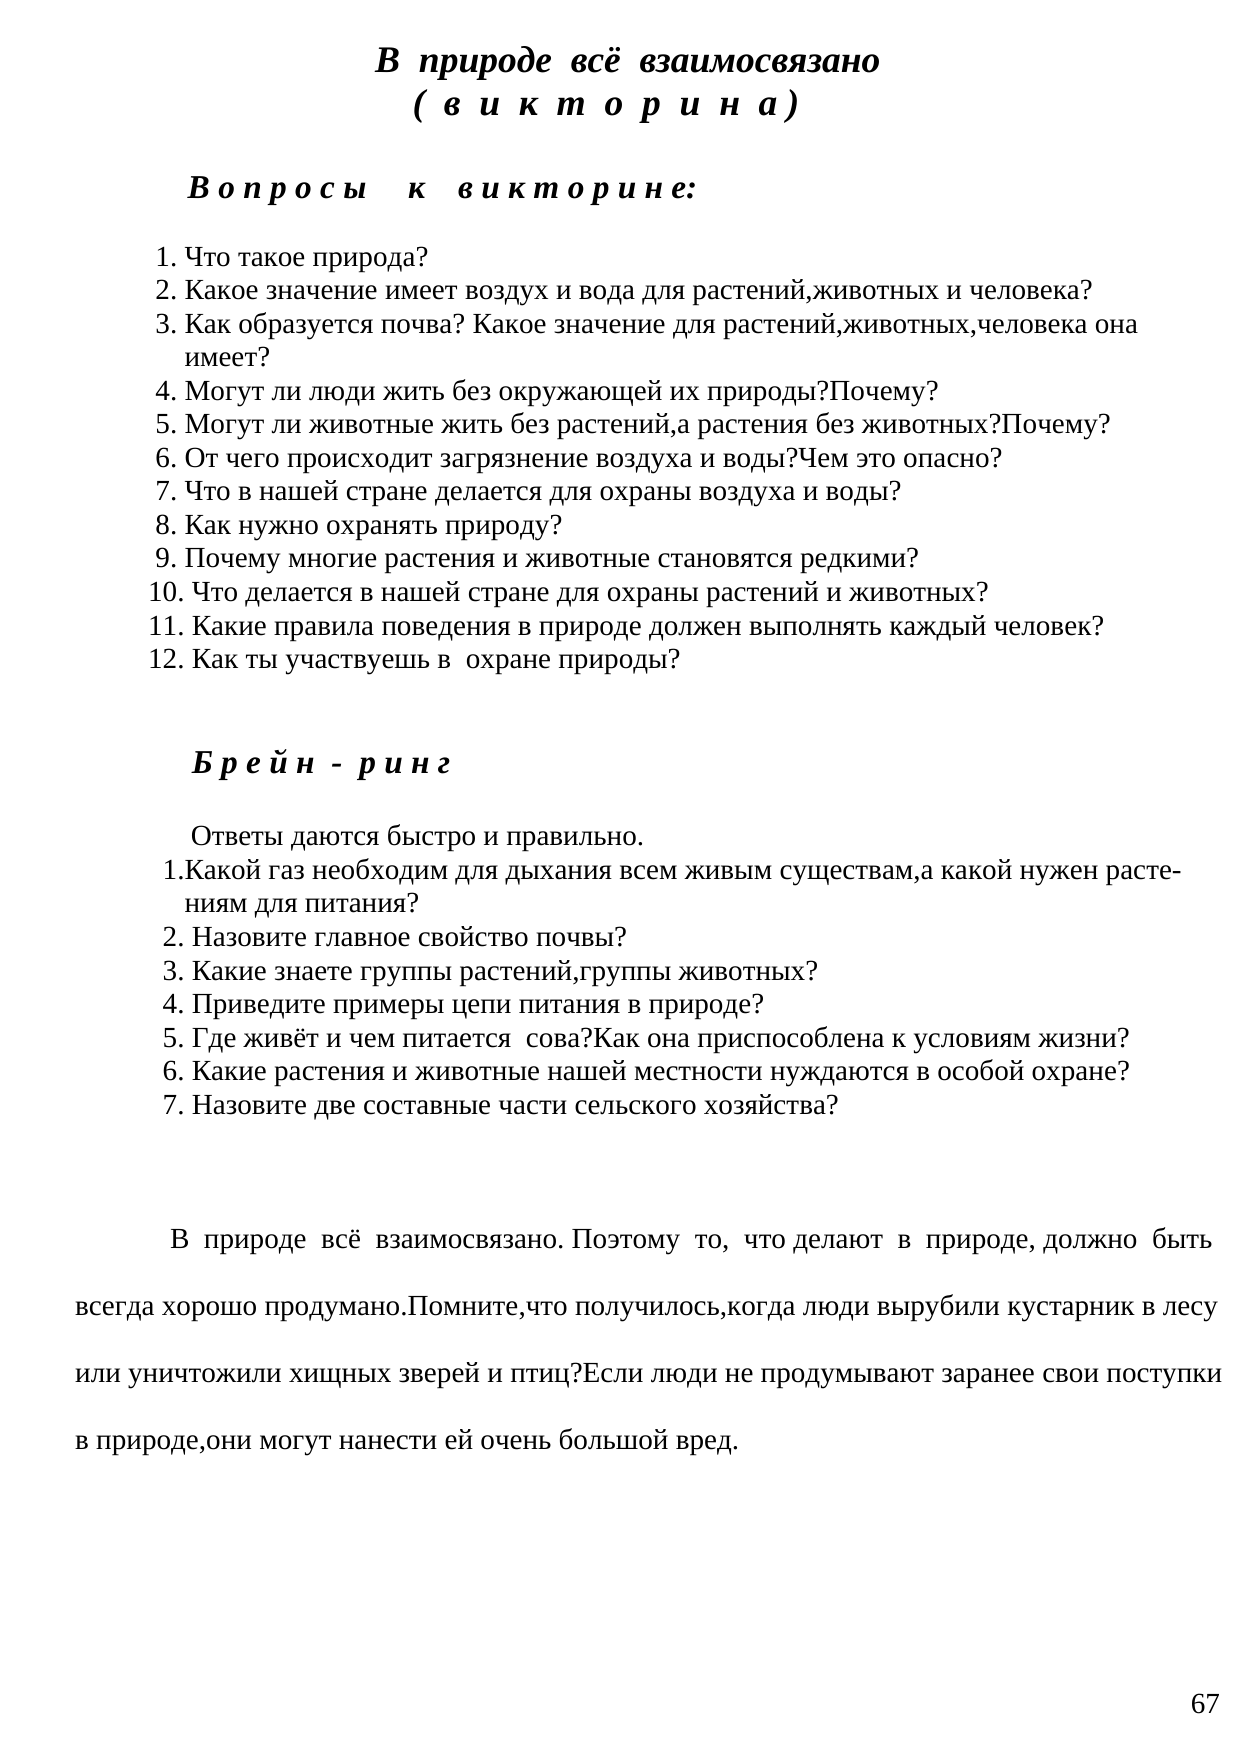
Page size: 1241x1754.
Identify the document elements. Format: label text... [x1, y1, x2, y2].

text 6. От чего происходит загрязнение воздуха и воды?Чем это опасно? [75, 440, 1225, 473]
text 7. Что в нашей стране делается для охраны воздуха и воды? [75, 473, 1225, 507]
text Ответы даются быстро и правильно. [75, 818, 1225, 852]
text ( в и к т о р и н а ) [75, 81, 1225, 124]
text 1.Какой газ необходим для дыхания всем живым существам,а какой нужен расте- [75, 852, 1225, 886]
text Б р е й н - р и н г [75, 742, 1225, 780]
text или уничтожили хищных зверей и птиц?Если люди не продумывают заранее свои поступки [75, 1355, 1225, 1389]
text 7. Назовите две составные части сельского хозяйства? [75, 1087, 1225, 1120]
text 1. Что такое природа? [75, 239, 1225, 272]
text 2. Какое значение имеет воздух и вода для растений,животных и человека? [75, 272, 1225, 306]
text 3. Как образуется почва? Какое значение для растений,животных,человека она [75, 306, 1225, 339]
text В природе всё взаимосвязано. Поэтому то, что делают в природе, должно быть [75, 1221, 1225, 1254]
text 5. Где живёт и чем питается сова?Как она приспособлена к условиям жизни? [75, 1020, 1225, 1053]
text 11. Какие правила поведения в природе должен выполнять каждый человек? [75, 608, 1225, 641]
text в природе,они могут нанести ей очень большой вред. [75, 1422, 1225, 1456]
text 2. Назовите главное свойство почвы? [75, 919, 1225, 953]
text 4. Могут ли люди жить без окружающей их природы?Почему? [75, 373, 1225, 406]
text В природе всё взаимосвязано [75, 37, 1225, 81]
text 6. Какие растения и животные нашей местности нуждаются в особой охране? [75, 1053, 1225, 1087]
text ниям для питания? [75, 886, 1225, 919]
text 8. Как нужно охранять природу? [75, 507, 1225, 541]
text 9. Почему многие растения и животные становятся редкими? [75, 541, 1225, 574]
text имеет? [75, 339, 1225, 373]
text 5. Могут ли животные жить без растений,а растения без животных?Почему? [75, 406, 1225, 440]
text 3. Какие знаете группы растений,группы животных? [75, 953, 1225, 986]
text 10. Что делается в нашей стране для охраны растений и животных? [75, 574, 1225, 608]
text 12. Как ты участвуешь в охране природы? [75, 641, 1225, 675]
text 4. Приведите примеры цепи питания в природе? [75, 986, 1225, 1020]
text В о п р о с ы к в и к т о р и н е: [75, 167, 1225, 205]
text 67 [75, 1686, 1225, 1719]
text всегда хорошо продумано.Помните,что получилось,когда люди вырубили кустарник в лесу [75, 1288, 1225, 1322]
